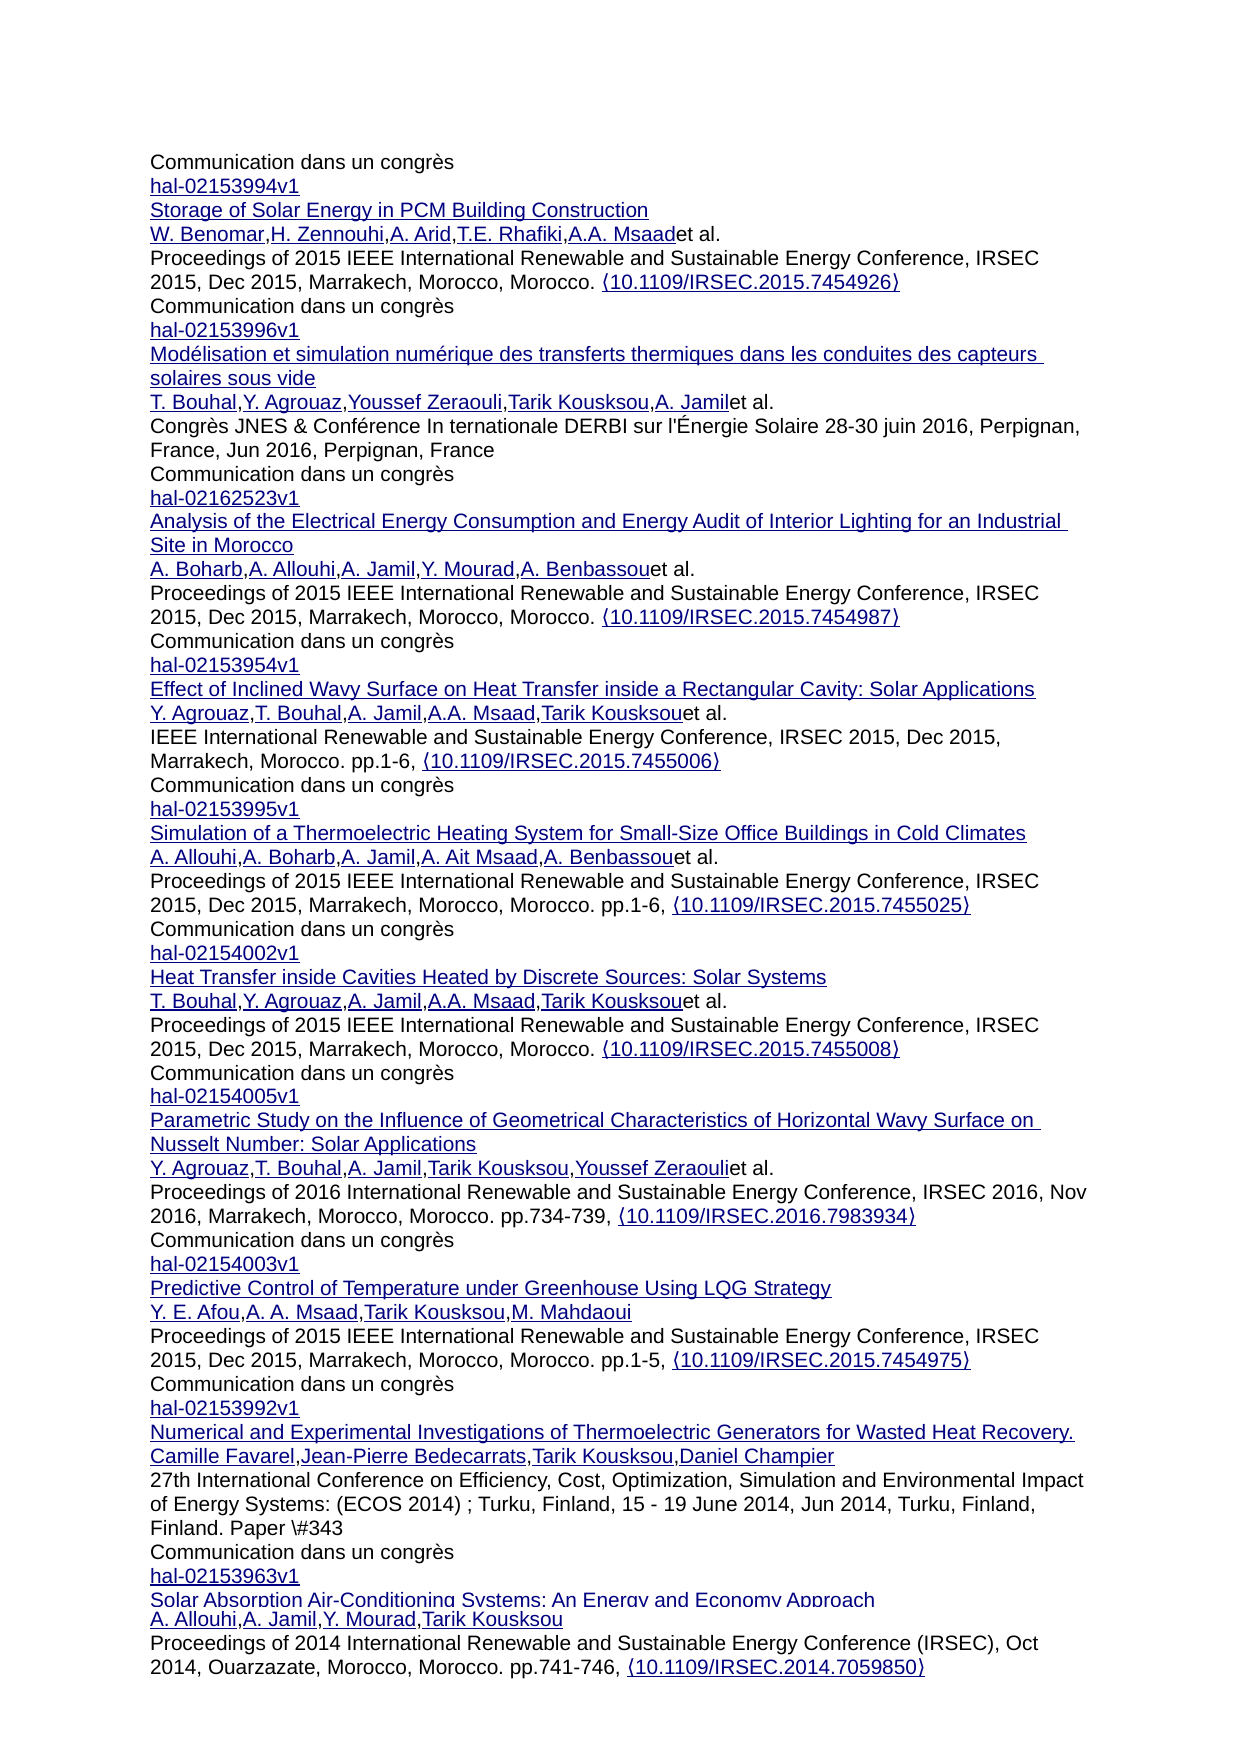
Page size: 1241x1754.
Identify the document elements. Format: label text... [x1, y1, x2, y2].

table_cell Effect of Inclined Wavy Surface on Heat Transfer inside a Rectangular Cavity: Solar Applications Y. Agrouaz,T. Bouhal,A. Jamil,A.A. Msaad,Tarik Kousksouet al. IEEE International Renewable and Sustainable Energy Conference, IRSEC 2015, Dec 2015, Marrakech, Morocco. pp.1-6, ⟨10.1109/IRSEC.2015.7455006⟩ Communication dans un congrès hal-02153995v1 [150, 677, 1090, 821]
table_cell Modélisation et simulation numérique des transferts thermiques dans les conduites des capteurs solaires sous vide T. Bouhal,Y. Agrouaz,Youssef Zeraouli,Tarik Kousksou,A. Jamilet al. Congrès JNES & Conférence In ternationale DERBI sur l'Énergie Solaire 28-30 juin 2016, Perpignan, France, Jun 2016, Perpignan, France Communication dans un congrès hal-02162523v1 [150, 342, 1090, 509]
table_cell Parametric Study on the Influence of Geometrical Characteristics of Horizontal Wavy Surface on Nusselt Number: Solar Applications Y. Agrouaz,T. Bouhal,A. Jamil,Tarik Kousksou,Youssef Zeraouliet al. Proceedings of 2016 International Renewable and Sustainable Energy Conference, IRSEC 2016, Nov 2016, Marrakech, Morocco, Morocco. pp.734-739, ⟨10.1109/IRSEC.2016.7983934⟩ Communication dans un congrès hal-02154003v1 [150, 1108, 1090, 1276]
table_cell Predictive Control of Temperature under Greenhouse Using LQG Strategy Y. E. Afou,A. A. Msaad,Tarik Kousksou,M. Mahdaoui Proceedings of 2015 IEEE International Renewable and Sustainable Energy Conference, IRSEC 2015, Dec 2015, Marrakech, Morocco, Morocco. pp.1-5, ⟨10.1109/IRSEC.2015.7454975⟩ Communication dans un congrès hal-02153992v1 [150, 1276, 1090, 1420]
table_cell Simulation of a Thermoelectric Heating System for Small-Size Office Buildings in Cold Climates A. Allouhi,A. Boharb,A. Jamil,A. Ait Msaad,A. Benbassouet al. Proceedings of 2015 IEEE International Renewable and Sustainable Energy Conference, IRSEC 2015, Dec 2015, Marrakech, Morocco, Morocco. pp.1-6, ⟨10.1109/IRSEC.2015.7455025⟩ Communication dans un congrès hal-02154002v1 [150, 821, 1090, 964]
table_cell Communication dans un congrès hal-02153994v1 [150, 150, 1090, 198]
table_cell Numerical and Experimental Investigations of Thermoelectric Generators for Wasted Heat Recovery. Camille Favarel,Jean-Pierre Bedecarrats,Tarik Kousksou,Daniel Champier 27th International Conference on Efficiency, Cost, Optimization, Simulation and Environmental Impact of Energy Systems: (ECOS 2014) ; Turku, Finland, 15 - 19 June 2014, Jun 2014, Turku, Finland, Finland. Paper \#343 Communication dans un congrès hal-02153963v1 [150, 1420, 1090, 1587]
table_cell Heat Transfer inside Cavities Heated by Discrete Sources: Solar Systems T. Bouhal,Y. Agrouaz,A. Jamil,A.A. Msaad,Tarik Kousksouet al. Proceedings of 2015 IEEE International Renewable and Sustainable Energy Conference, IRSEC 2015, Dec 2015, Marrakech, Morocco, Morocco. ⟨10.1109/IRSEC.2015.7455008⟩ Communication dans un congrès hal-02154005v1 [150, 965, 1090, 1108]
table_cell Solar Absorption Air-Conditioning Systems: An Energy and Economy Approach A. Allouhi,A. Jamil,Y. Mourad,Tarik Kousksou Proceedings of 2014 International Renewable and Sustainable Energy Conference (IRSEC), Oct 2014, Ouarzazate, Morocco, Morocco. pp.741-746, ⟨10.1109/IRSEC.2014.7059850⟩ [150, 1588, 1090, 1679]
table_cell Storage of Solar Energy in PCM Building Construction W. Benomar,H. Zennouhi,A. Arid,T.E. Rhafiki,A.A. Msaadet al. Proceedings of 2015 IEEE International Renewable and Sustainable Energy Conference, IRSEC 2015, Dec 2015, Marrakech, Morocco, Morocco. ⟨10.1109/IRSEC.2015.7454926⟩ Communication dans un congrès hal-02153996v1 [150, 198, 1090, 342]
table_cell Analysis of the Electrical Energy Consumption and Energy Audit of Interior Lighting for an Industrial Site in Morocco A. Boharb,A. Allouhi,A. Jamil,Y. Mourad,A. Benbassouet al. Proceedings of 2015 IEEE International Renewable and Sustainable Energy Conference, IRSEC 2015, Dec 2015, Marrakech, Morocco, Morocco. ⟨10.1109/IRSEC.2015.7454987⟩ Communication dans un congrès hal-02153954v1 [150, 509, 1090, 677]
